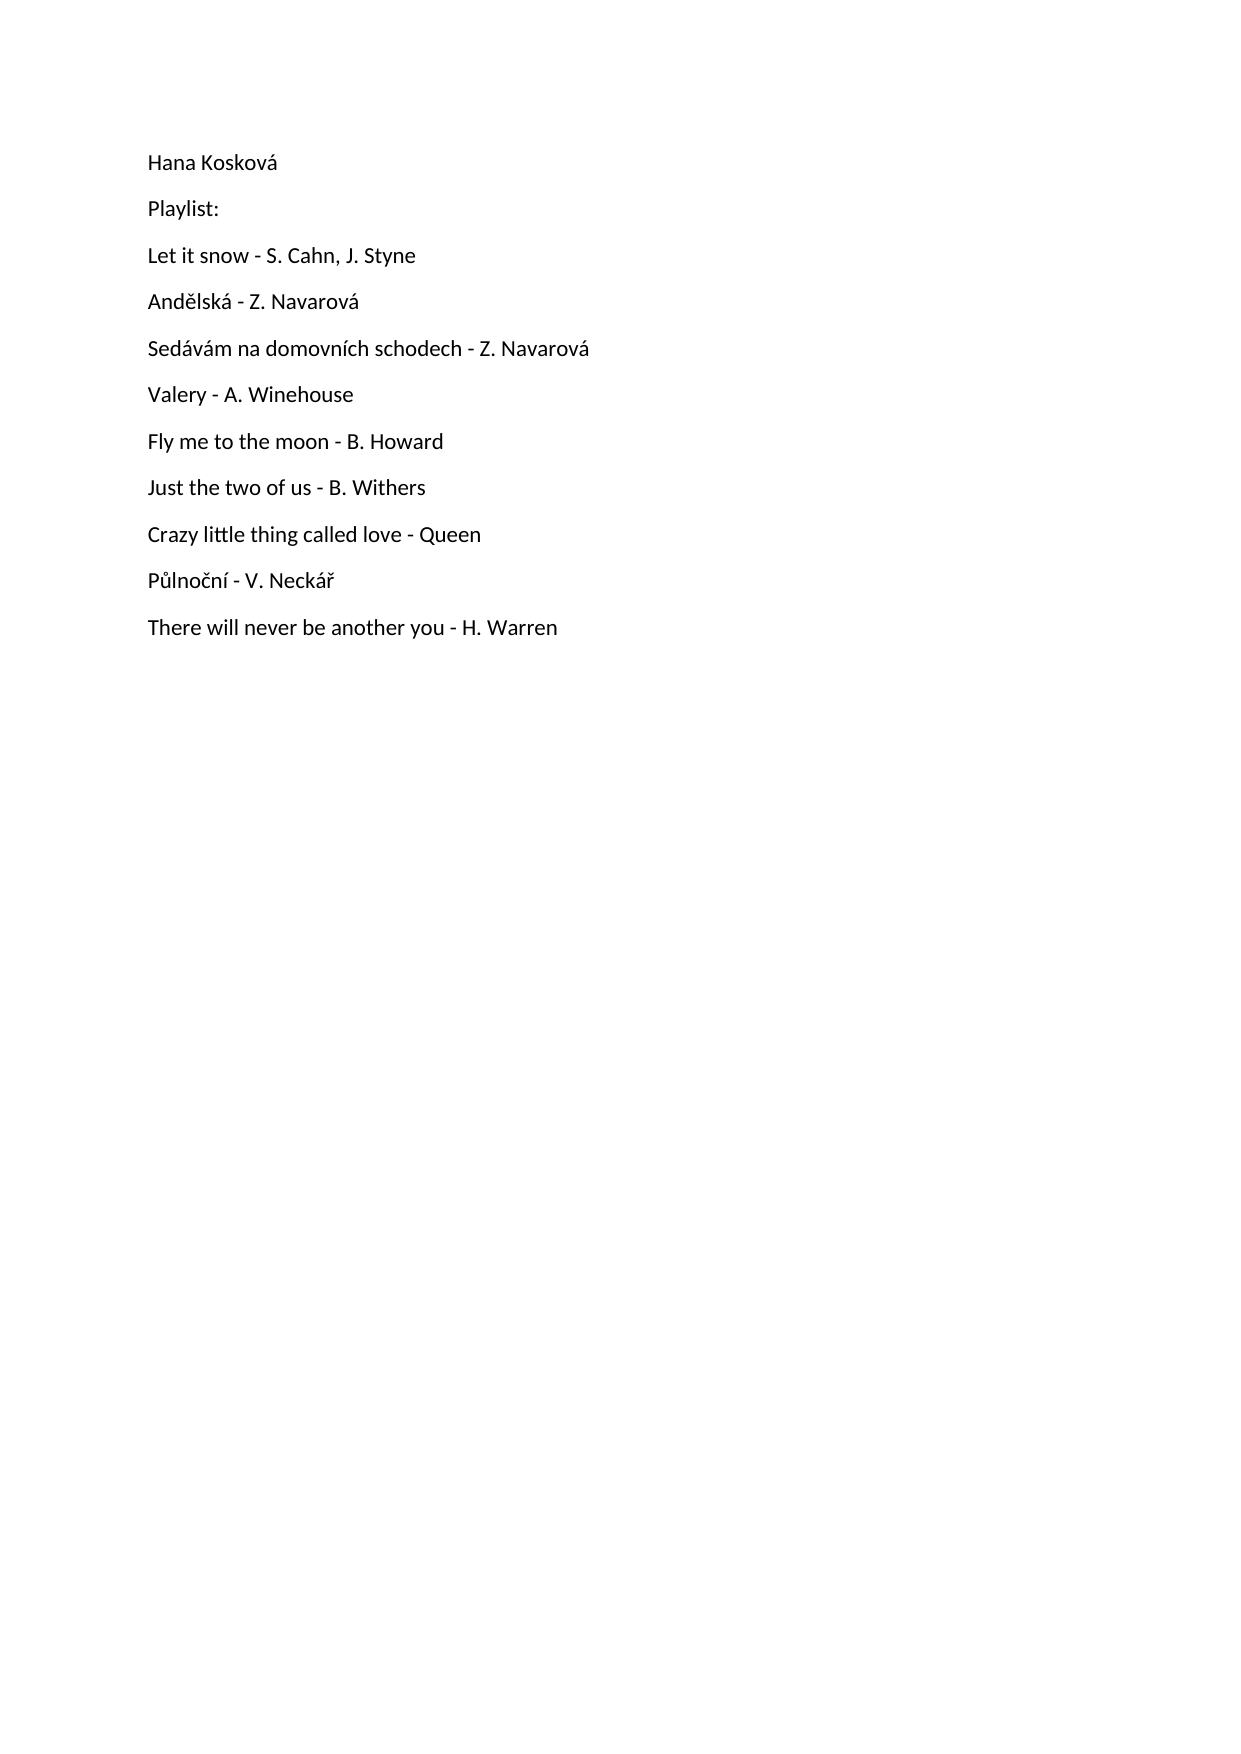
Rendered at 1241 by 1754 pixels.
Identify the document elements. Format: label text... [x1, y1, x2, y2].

text Valery - A. Winehouse [148, 380, 1093, 408]
text Playlist: [148, 194, 1093, 222]
text Hana Kosková [148, 148, 1093, 176]
text Fly me to the moon - B. Howard [148, 427, 1093, 455]
text Andělská - Z. Navarová [148, 287, 1093, 315]
text Just the two of us - B. Withers [148, 473, 1093, 502]
text There will never be another you - H. Warren [148, 613, 1093, 641]
text Sedávám na domovních schodech - Z. Navarová [148, 334, 1093, 362]
text Crazy little thing called love - Queen [148, 520, 1093, 548]
text Let it snow - S. Cahn, J. Styne [148, 241, 1093, 269]
text Půlnoční - V. Neckář [148, 567, 1093, 595]
